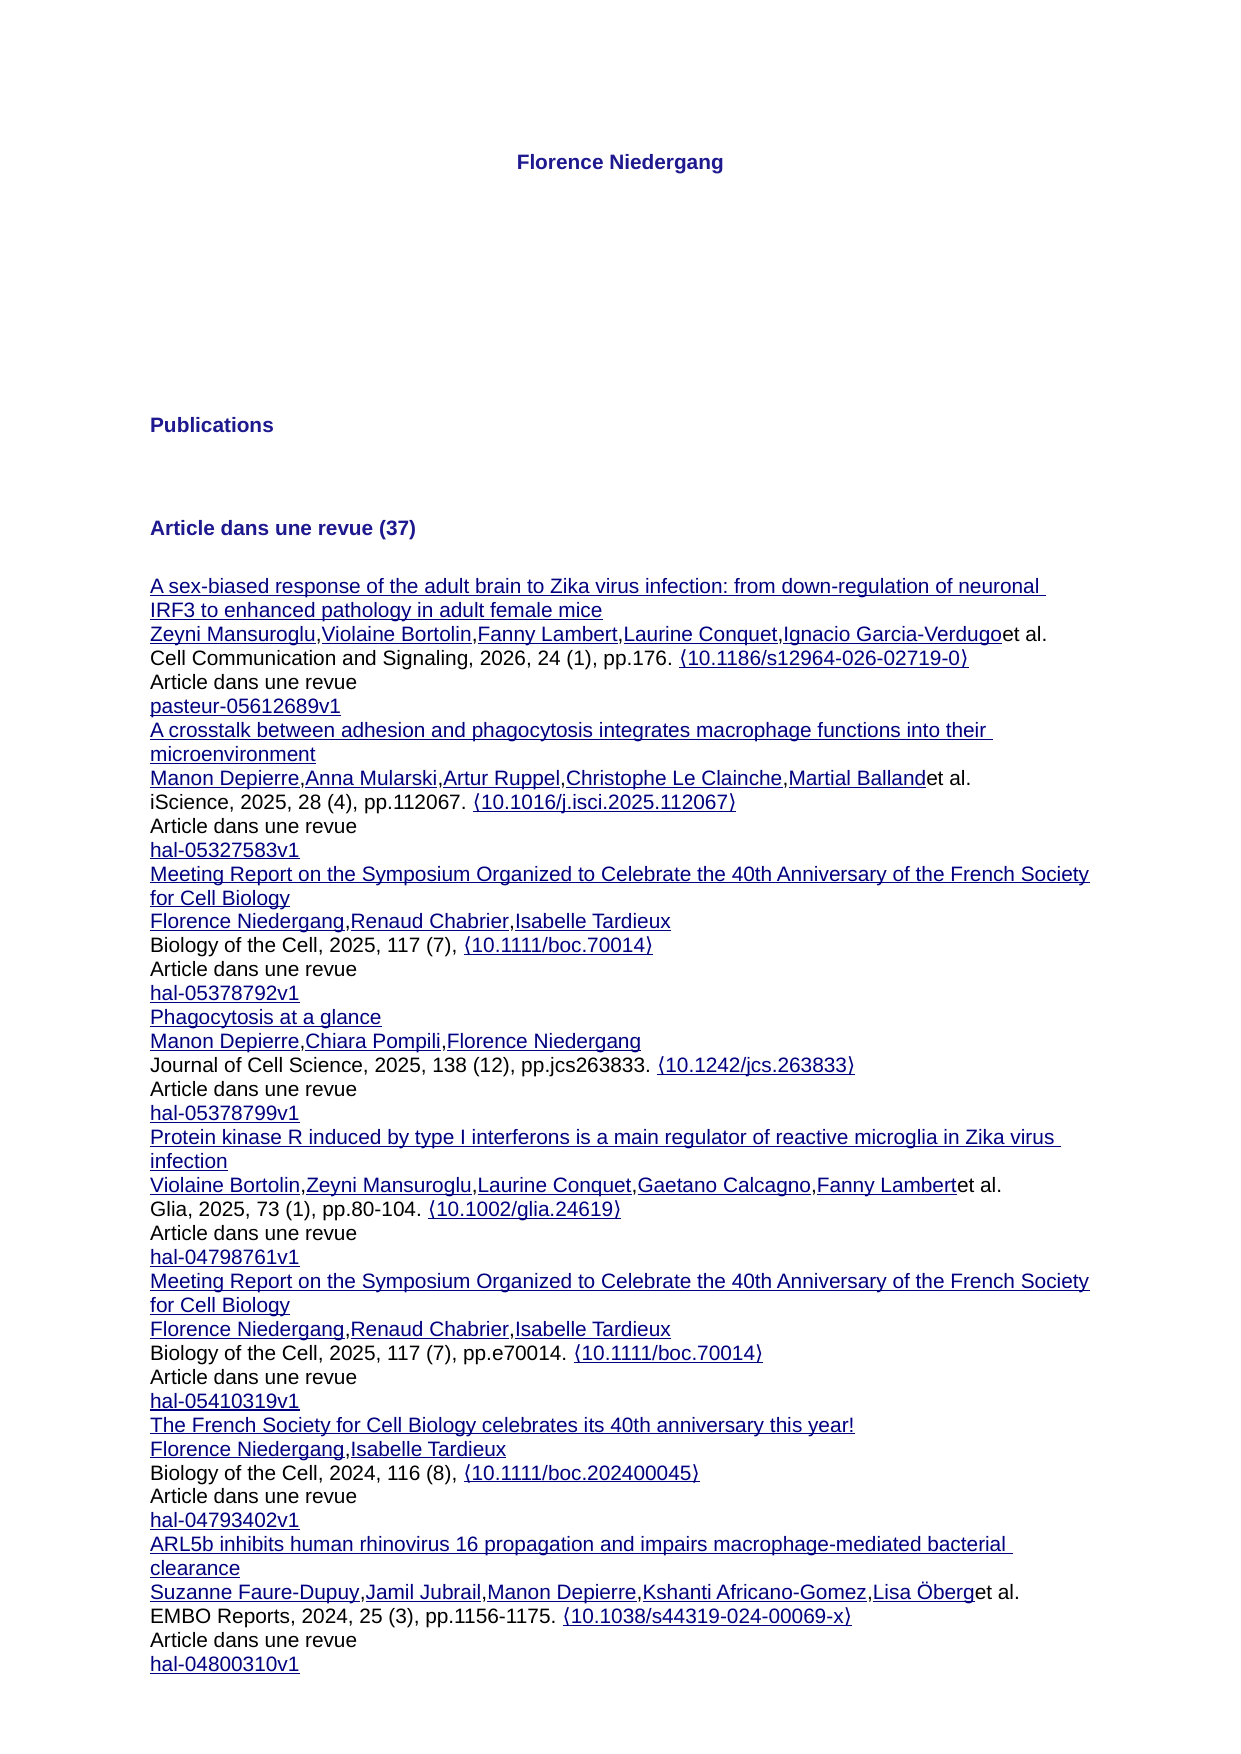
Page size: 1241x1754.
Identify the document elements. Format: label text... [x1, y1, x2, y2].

table_cell for Cell Biology Florence Niedergang,Renaud Chabrier,Isabelle Tardieux Biology of the Cell, 2025, 117 (7), ⟨10.1111/boc.70014⟩ Article dans une revue hal-05378792v1 [150, 883, 1090, 1005]
table_cell Meeting Report on the Symposium Organized to Celebrate the 40th Anniversary of the French Society [150, 1269, 1090, 1290]
table_cell A crosstalk between adhesion and phagocytosis integrates macrophage functions into their microenvironment Manon Depierre,Anna Mularski,Artur Ruppel,Christophe Le Clainche,Martial Ballandet al. iScience, 2025, 28 (4), pp.112067. ⟨10.1016/j.isci.2025.112067⟩ Article dans une revue hal-05327583v1 [150, 718, 1090, 861]
subtitle Florence Niedergang [150, 150, 1090, 174]
table_cell for Cell Biology Florence Niedergang,Renaud Chabrier,Isabelle Tardieux Biology of the Cell, 2025, 117 (7), pp.e70014. ⟨10.1111/boc.70014⟩ Article dans une revue hal-05410319v1 [150, 1291, 1090, 1412]
table_header A sex-biased response of the adult brain to Zika virus infection: from down-regulation of neuronal IRF3 to enhanced pathology in adult female mice Zeyni Mansuroglu,Violaine Bortolin,Fanny Lambert,Laurine Conquet,Ignacio Garcia-Verdugoet al. Cell Communication and Signaling, 2026, 24 (1), pp.176. ⟨10.1186/s12964-026-02719-0⟩ Article dans une revue pasteur-05612689v1 [150, 574, 1090, 718]
table_cell The French Society for Cell Biology celebrates its 40th anniversary this year! Florence Niedergang,Isabelle Tardieux Biology of the Cell, 2024, 116 (8), ⟨10.1111/boc.202400045⟩ Article dans une revue hal-04793402v1 [150, 1413, 1090, 1532]
table_cell Protein kinase R induced by type I interferons is a main regulator of reactive microglia in Zika virus infection Violaine Bortolin,Zeyni Mansuroglu,Laurine Conquet,Gaetano Calcagno,Fanny Lambertet al. Glia, 2025, 73 (1), pp.80-104. ⟨10.1002/glia.24619⟩ Article dans une revue hal-04798761v1 [150, 1125, 1090, 1269]
subtitle Publications [150, 412, 1090, 436]
table_cell Phagocytosis at a glance Manon Depierre,Chiara Pompili,Florence Niedergang Journal of Cell Science, 2025, 138 (12), pp.jcs263833. ⟨10.1242/jcs.263833⟩ Article dans une revue hal-05378799v1 [150, 1005, 1090, 1125]
table_cell Meeting Report on the Symposium Organized to Celebrate the 40th Anniversary of the French Society [150, 861, 1090, 882]
subtitle Article dans une revue (37) [150, 516, 1090, 539]
table_cell ARL5b inhibits human rhinovirus 16 propagation and impairs macrophage-mediated bacterial clearance Suzanne Faure-Dupuy,Jamil Jubrail,Manon Depierre,Kshanti Africano-Gomez,Lisa Öberget al. EMBO Reports, 2024, 25 (3), pp.1156-1175. ⟨10.1038/s44319-024-00069-x⟩ Article dans une revue hal-04800310v1 [150, 1532, 1090, 1676]
